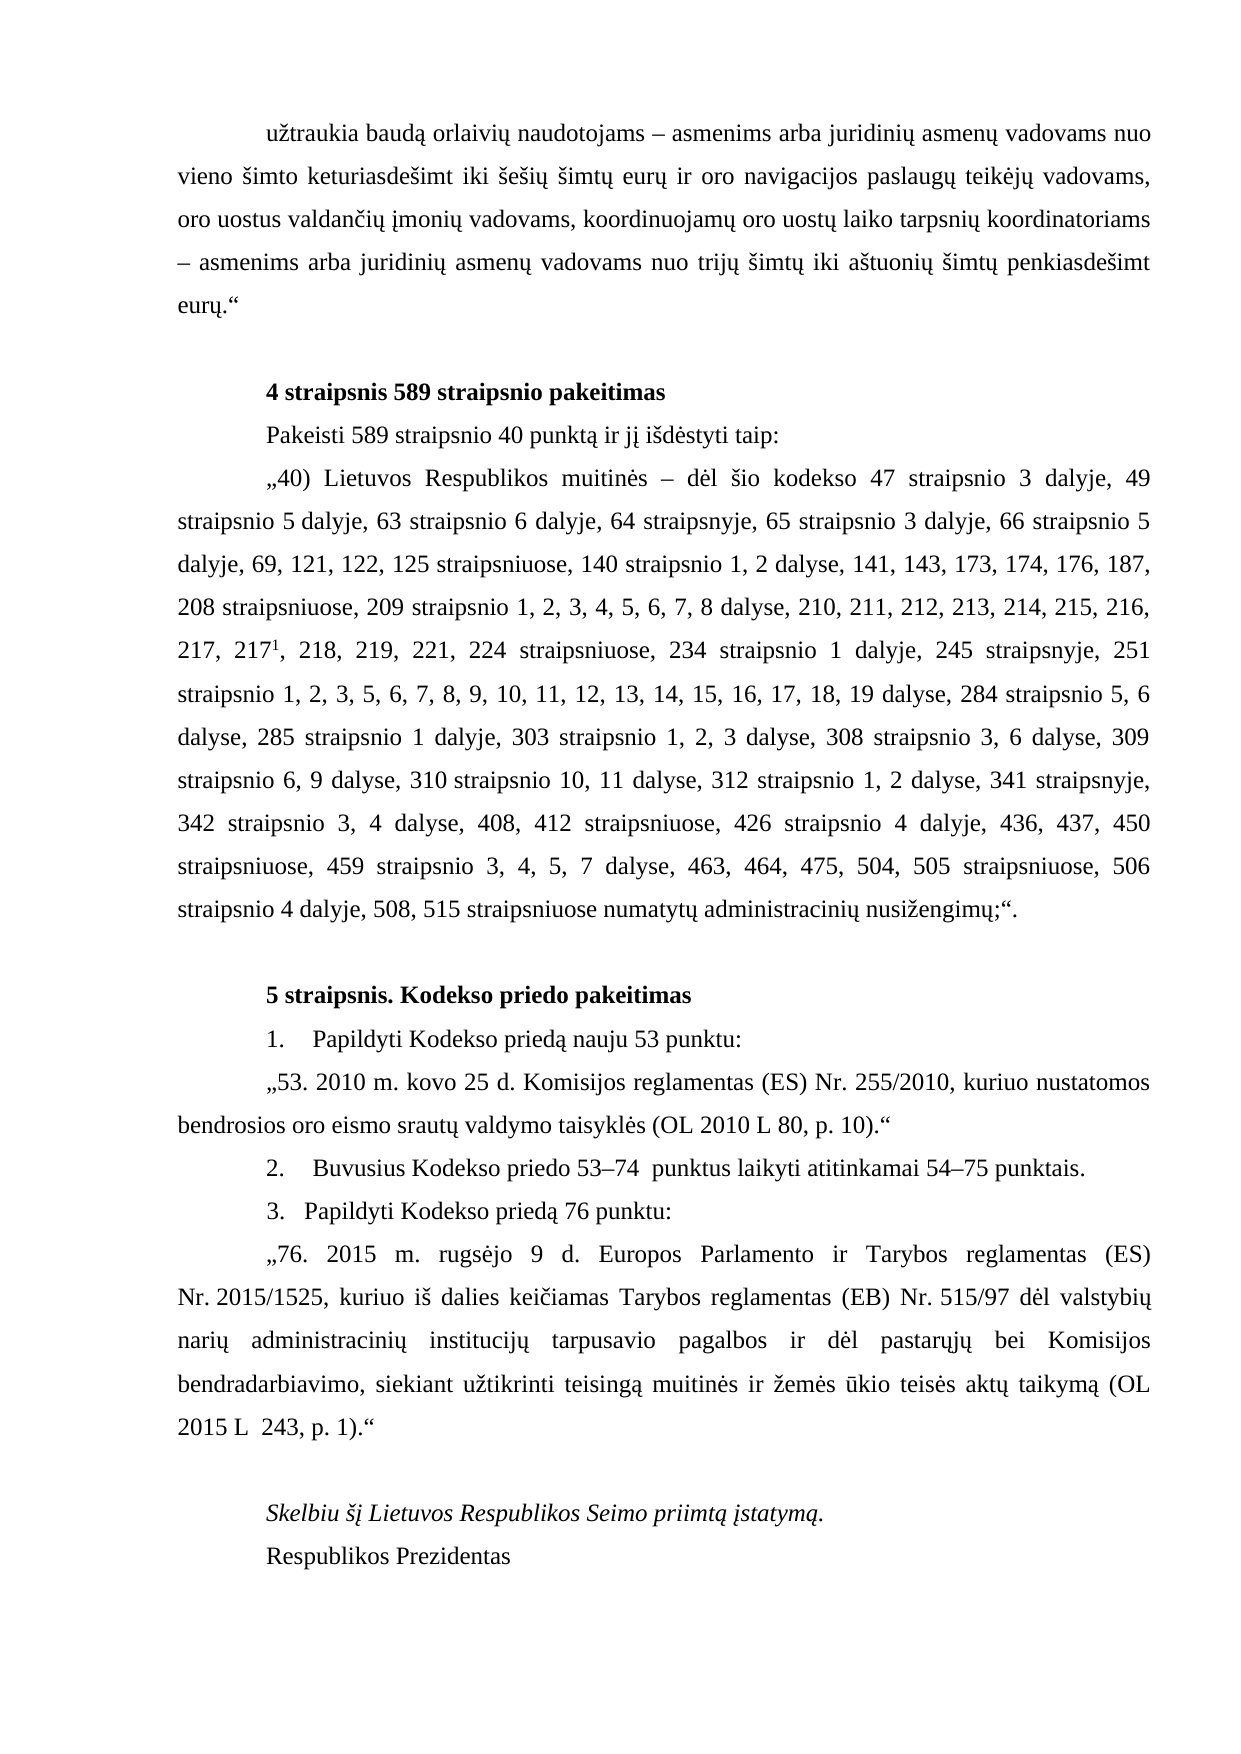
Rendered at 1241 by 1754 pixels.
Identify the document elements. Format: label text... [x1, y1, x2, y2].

text 3. Papildyti Kodekso priedą 76 punktu: [266, 1196, 1152, 1225]
text užtraukia baudą orlaivių naudotojams – asmenims arba juridinių asmenų vadovams nuo vieno šimto keturiasdešimt iki šešių šimtų eurų ir oro navigacijos paslaugų teikėjų vadovams, oro uostus valdančių įmonių vadovams, koordinuojamų oro uostų laiko tarpsnių koordinatoriams – asmenims arba juridinių asmenų vadovams nuo trijų šimtų iki aštuonių šimtų penkiasdešimt eurų.“ [177, 118, 1152, 319]
text „76. 2015 m. rugsėjo 9 d. Europos Parlamento ir Tarybos reglamentas (ES) Nr. 2015/1525, kuriuo iš dalies keičiamas Tarybos reglamentas (EB) Nr. 515/97 dėl valstybių narių administracinių institucijų tarpusavio pagalbos ir dėl pastarųjų bei Komisijos bendradarbiavimo, siekiant užtikrinti teisingą muitinės ir žemės ūkio teisės aktų taikymą (OL 2015 L 243, p. 1).“ [177, 1239, 1152, 1441]
text 1. Papildyti Kodekso priedą nauju 53 punktu: [177, 1024, 1152, 1052]
text 4 straipsnis 589 straipsnio pakeitimas [177, 377, 1152, 406]
text Respublikos Prezidentas [177, 1541, 1152, 1570]
text 2. Buvusius Kodekso priedo 53–74 punktus laikyti atitinkamai 54–75 punktais. [177, 1153, 1152, 1182]
text 5 straipsnis. Kodekso priedo pakeitimas [177, 981, 1152, 1009]
text Pakeisti 589 straipsnio 40 punktą ir jį išdėstyti taip: [177, 420, 1152, 449]
text „40) Lietuvos Respublikos muitinės – dėl šio kodekso 47 straipsnio 3 dalyje, 49 straipsnio 5 dalyje, 63 straipsnio 6 dalyje, 64 straipsnyje, 65 straipsnio 3 dalyje, 66 straipsnio 5 dalyje, 69, 121, 122, 125 straipsniuose, 140 straipsnio 1, 2 dalyse, 141, 143, 173, 174, 176, 187, 208 straipsniuose, 209 straipsnio 1, 2, 3, 4, 5, 6, 7, 8 dalyse, 210, 211, 212, 213, 214, 215, 216, 217, 2171, 218, 219, 221, 224 straipsniuose, 234 straipsnio 1 dalyje, 245 straipsnyje, 251 straipsnio 1, 2, 3, 5, 6, 7, 8, 9, 10, 11, 12, 13, 14, 15, 16, 17, 18, 19 dalyse, 284 straipsnio 5, 6 dalyse, 285 straipsnio 1 dalyje, 303 straipsnio 1, 2, 3 dalyse, 308 straipsnio 3, 6 dalyse, 309 straipsnio 6, 9 dalyse, 310 straipsnio 10, 11 dalyse, 312 straipsnio 1, 2 dalyse, 341 straipsnyje, 342 straipsnio 3, 4 dalyse, 408, 412 straipsniuose, 426 straipsnio 4 dalyje, 436, 437, 450 straipsniuose, 459 straipsnio 3, 4, 5, 7 dalyse, 463, 464, 475, 504, 505 straipsniuose, 506 straipsnio 4 dalyje, 508, 515 straipsniuose numatytų administracinių nusižengimų;“. [177, 463, 1152, 923]
text „53. 2010 m. kovo 25 d. Komisijos reglamentas (ES) Nr. 255/2010, kuriuo nustatomos bendrosios oro eismo srautų valdymo taisyklės (OL 2010 L 80, p. 10).“ [177, 1067, 1152, 1139]
text Skelbiu šį Lietuvos Respublikos Seimo priimtą įstatymą. [177, 1498, 1152, 1527]
